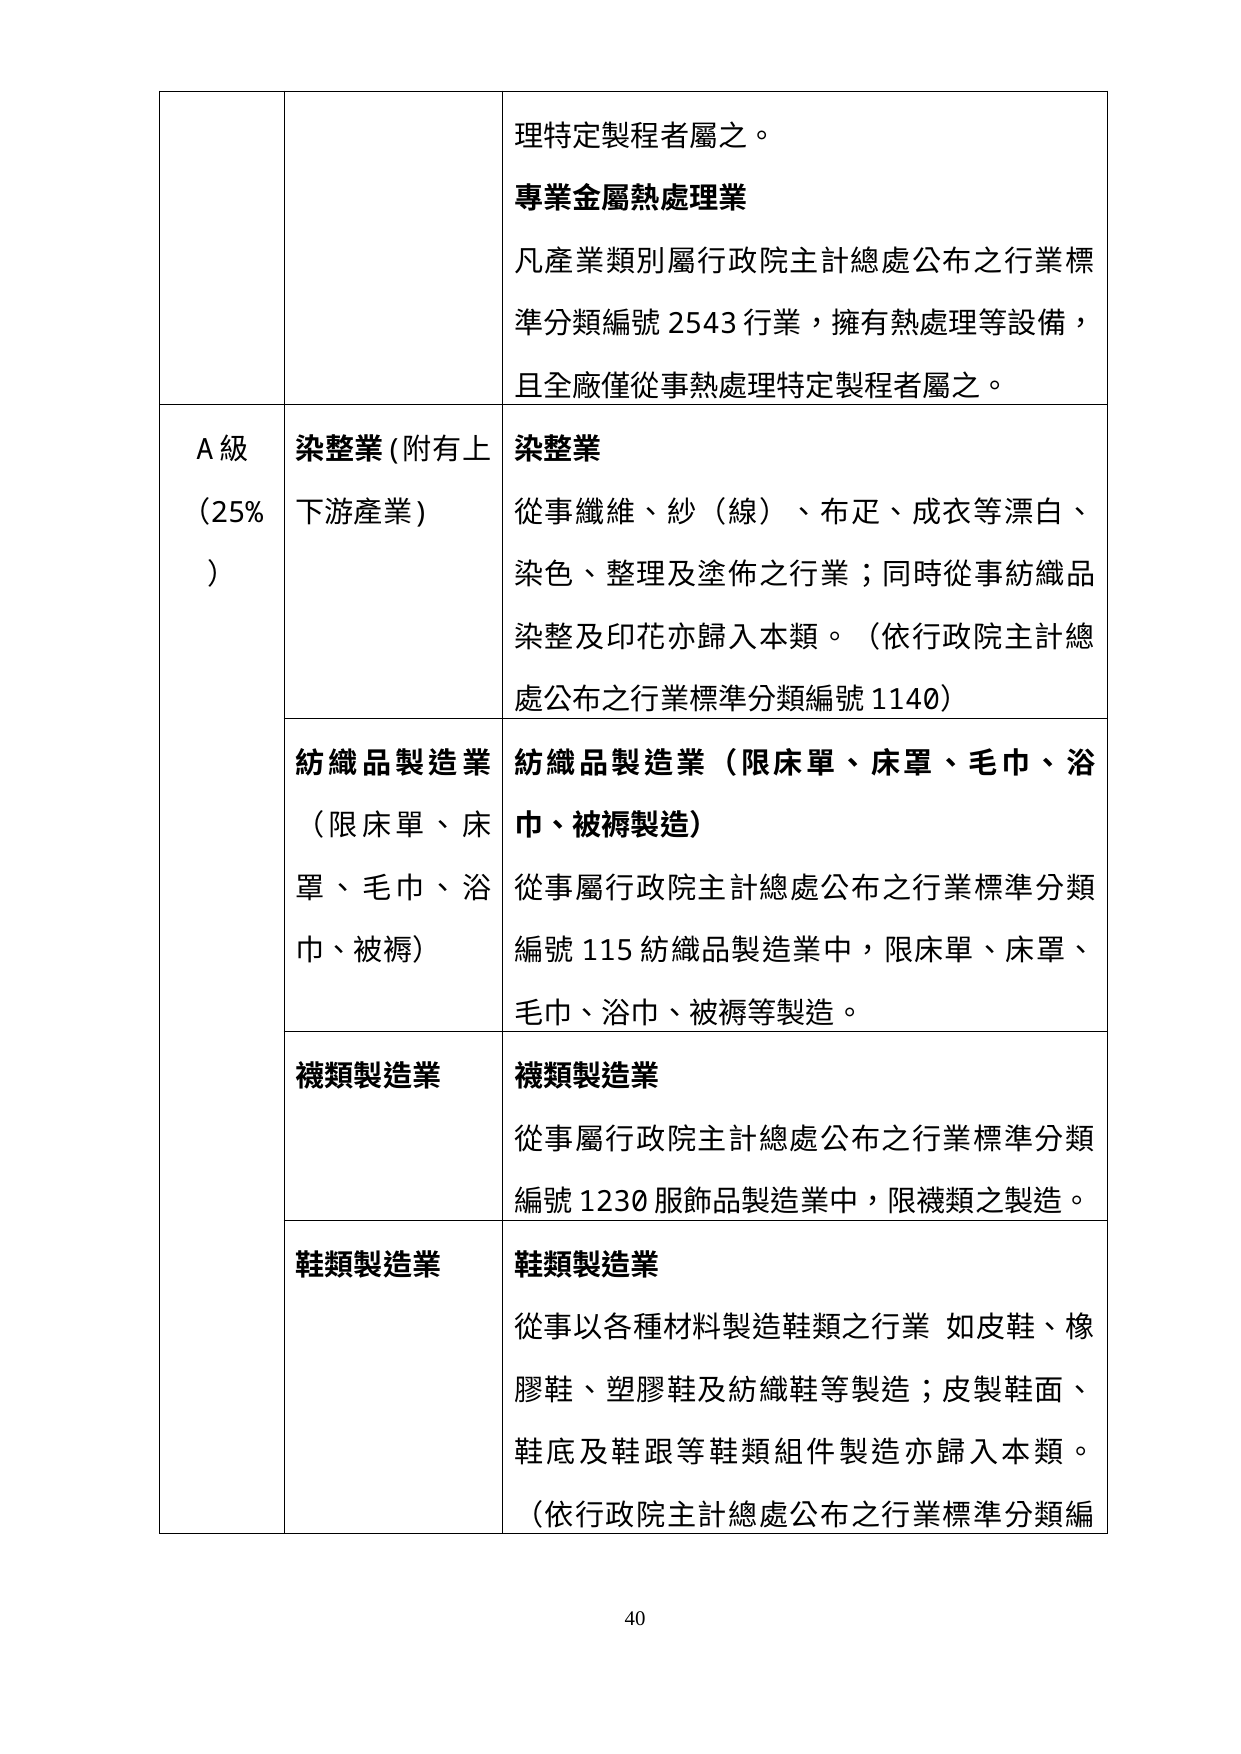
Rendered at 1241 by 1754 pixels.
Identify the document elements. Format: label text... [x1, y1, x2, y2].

table_cell 理特定製程者屬之。 專業金屬熱處理業 凡產業類別屬行政院主計總處公布之行業標準分類編號2543行業，擁有熱處理等設備，且全廠僅從事熱處理特定製程者屬之。 [503, 92, 1107, 404]
table_cell 紡織品製造業（限床單、床罩、毛巾、浴巾、被褥製造） 從事屬行政院主計總處公布之行業標準分類編號115紡織品製造業中，限床單、床罩、毛巾、浴巾、被褥等製造。 [503, 719, 1107, 1031]
table_cell 鞋類製造業 從事以各種材料製造鞋類之行業 如皮鞋、橡膠鞋、塑膠鞋及紡織鞋等製造；皮製鞋面、鞋底及鞋跟等鞋類組件製造亦歸入本類。（依行政院主計總處公布之行業標準分類編 [503, 1221, 1107, 1533]
table_cell [160, 92, 284, 404]
table_cell 襪類製造業 [285, 1032, 502, 1220]
table_cell 紡織品製造業（限床單、床罩、毛巾、浴巾、被褥） [285, 719, 502, 1031]
table_cell 染整業 從事纖維、紗（線）、布疋、成衣等漂白、染色、整理及塗佈之行業；同時從事紡織品染整及印花亦歸入本類。（依行政院主計總處公布之行業標準分類編號1140） [503, 405, 1107, 718]
table_cell 襪類製造業 從事屬行政院主計總處公布之行業標準分類編號1230服飾品製造業中，限襪類之製造。 [503, 1032, 1107, 1220]
table_cell [285, 92, 502, 404]
table_cell A級 （25%） [160, 405, 284, 1533]
table_cell 染整業(附有上下游產業) [285, 405, 502, 718]
table_cell 鞋類製造業 [285, 1221, 502, 1533]
